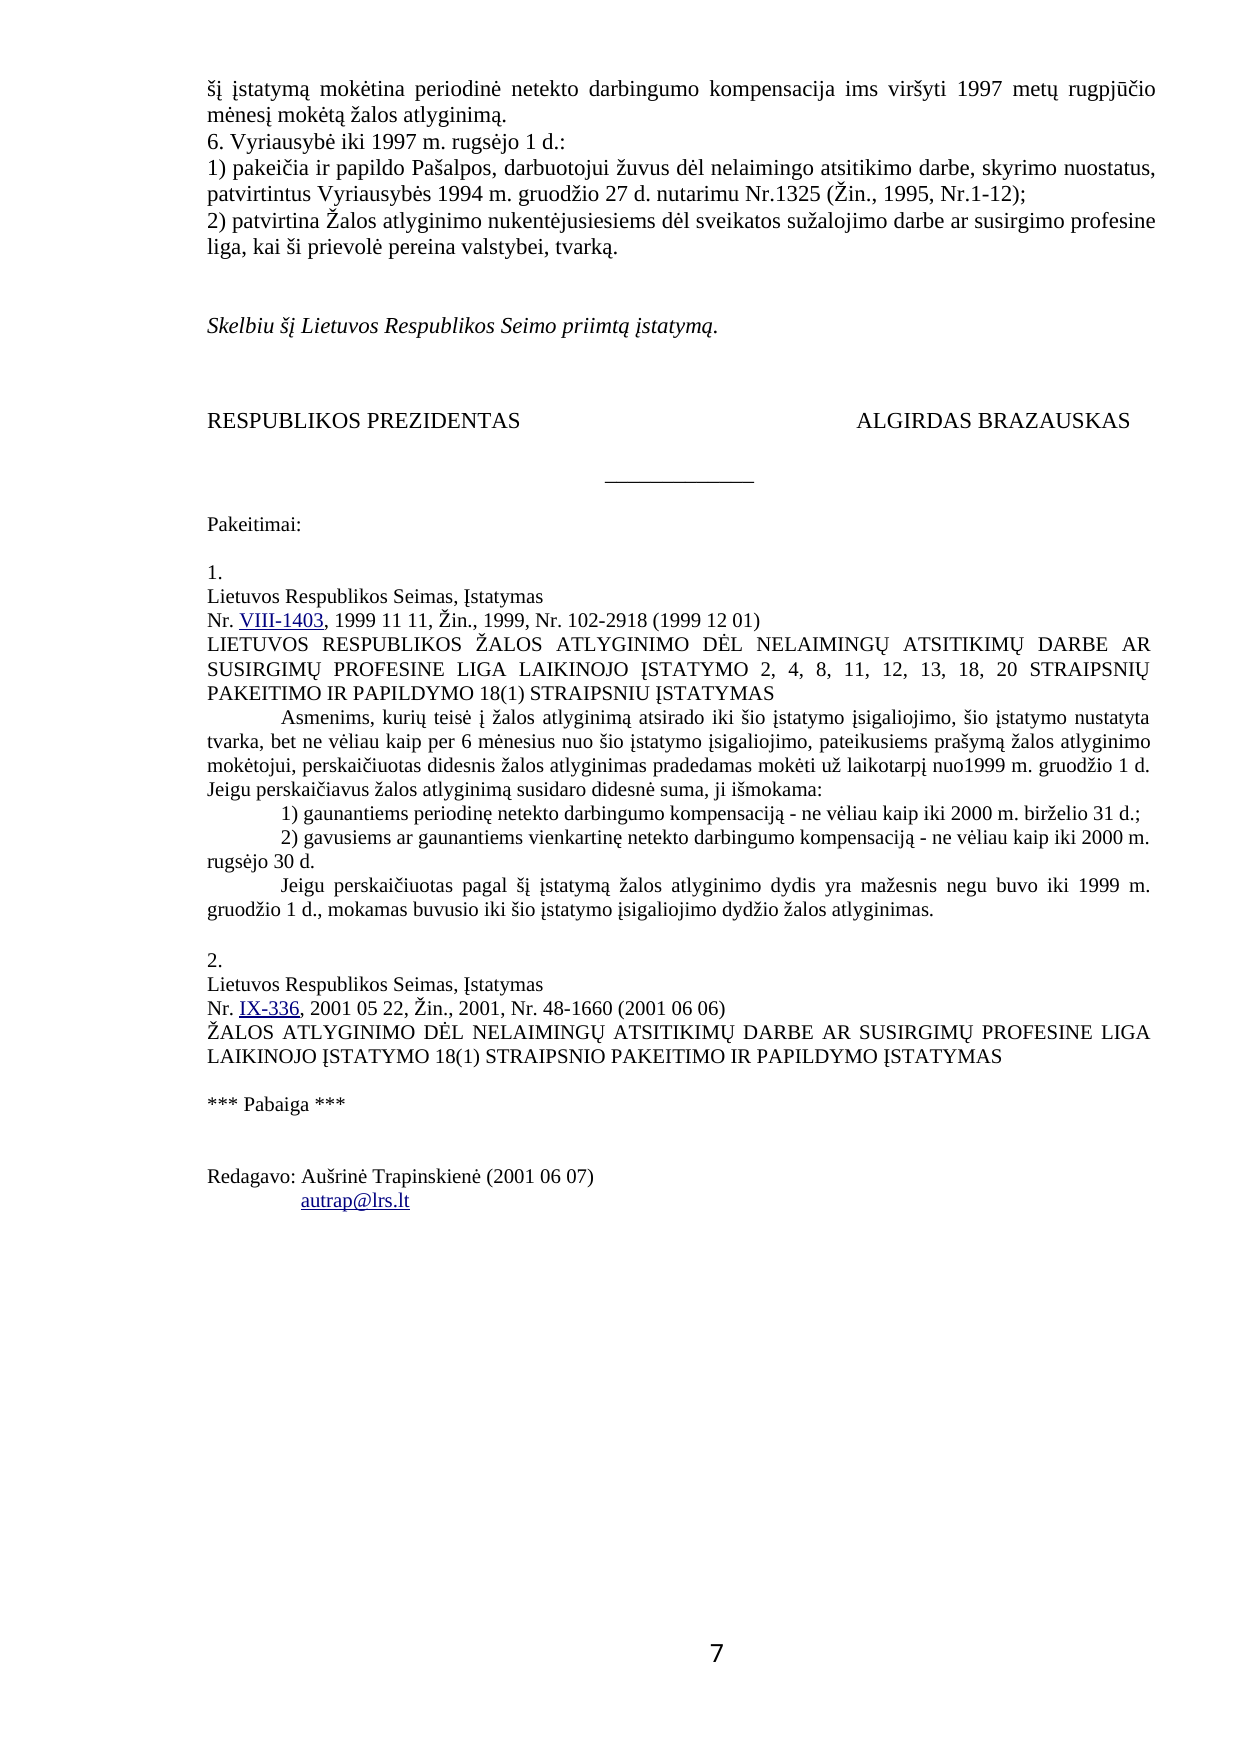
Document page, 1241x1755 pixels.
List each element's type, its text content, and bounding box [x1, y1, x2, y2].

text Nr. IX-336, 2001 05 22, Žin., 2001, Nr. 48-1660 (2001 06 06) [207, 996, 1152, 1020]
text LIETUVOS RESPUBLIKOS ŽALOS ATLYGINIMO DĖL NELAIMINGŲ ATSITIKIMŲ DARBE AR SUSIRGIMŲ PROFESINE LIGA LAIKINOJO ĮSTATYMO 2, 4, 8, 11, 12, 13, 18, 20 STRAIPSNIŲ PAKEITIMO IR PAPILDYMO 18(1) STRAIPSNIU ĮSTATYMAS [207, 632, 1152, 704]
text 6. Vyriausybė iki 1997 m. rugsėjo 1 d.: [207, 128, 1158, 154]
text Jeigu perskaičiuotas pagal šį įstatymą žalos atlyginimo dydis yra mažesnis negu buvo iki 1999 m. gruodžio 1 d., mokamas buvusio iki šio įstatymo įsigaliojimo dydžio žalos atlyginimas. [207, 873, 1152, 921]
text 2) gavusiems ar gaunantiems vienkartinę netekto darbingumo kompensaciją - ne vėliau kaip iki 2000 m. rugsėjo 30 d. [207, 825, 1152, 873]
text Asmenims, kurių teisė į žalos atlyginimą atsirado iki šio įstatymo įsigaliojimo, šio įstatymo nustatyta tvarka, bet ne vėliau kaip per 6 mėnesius nuo šio įstatymo įsigaliojimo, pateikusiems prašymą žalos atlyginimo mokėtojui, perskaičiuotas didesnis žalos atlyginimas pradedamas mokėti už laikotarpį nuo1999 m. gruodžio 1 d. Jeigu perskaičiavus žalos atlyginimą susidaro didesnė suma, ji išmokama: [207, 704, 1152, 801]
text ŽALOS ATLYGINIMO DĖL NELAIMINGŲ ATSITIKIMŲ DARBE AR SUSIRGIMŲ PROFESINE LIGA LAIKINOJO ĮSTATYMO 18(1) STRAIPSNIO PAKEITIMO IR PAPILDYMO ĮSTATYMAS [207, 1020, 1152, 1068]
text *** Pabaiga *** [207, 1092, 1152, 1116]
text Redagavo: Aušrinė Trapinskienė (2001 06 07) [207, 1164, 1152, 1188]
text 2. [207, 947, 1152, 972]
text Lietuvos Respublikos Seimas, Įstatymas [207, 584, 1152, 608]
text 2) patvirtina Žalos atlyginimo nukentėjusiesiems dėl sveikatos sužalojimo darbe ar susirgimo profesine liga, kai ši prievolė pereina valstybei, tvarką. [207, 207, 1158, 259]
text šį įstatymą mokėtina periodinė netekto darbingumo kompensacija ims viršyti 1997 metų rugpjūčio mėnesį mokėtą žalos atlyginimą. [207, 75, 1158, 128]
text Pakeitimai: [207, 512, 1152, 536]
text 1) gaunantiems periodinę netekto darbingumo kompensaciją - ne vėliau kaip iki 2000 m. birželio 31 d.; [207, 801, 1152, 825]
text _____________ [207, 459, 1152, 486]
text Skelbiu šį Lietuvos Respublikos Seimo priimtą įstatymą. [207, 312, 1158, 338]
text autrap@lrs.lt [207, 1188, 1152, 1212]
text Lietuvos Respublikos Seimas, Įstatymas [207, 972, 1152, 996]
text 1) pakeičia ir papildo Pašalpos, darbuotojui žuvus dėl nelaimingo atsitikimo darbe, skyrimo nuostatus, patvirtintus Vyriausybės 1994 m. gruodžio 27 d. nutarimu Nr.1325 (Žin., 1995, Nr.1-12); [207, 154, 1158, 207]
text RESPUBLIKOS PREZIDENTAS ALGIRDAS BRAZAUSKAS [207, 407, 1152, 433]
text Nr. VIII-1403, 1999 11 11, Žin., 1999, Nr. 102-2918 (1999 12 01) [207, 608, 1152, 632]
text 1. [207, 560, 1152, 584]
